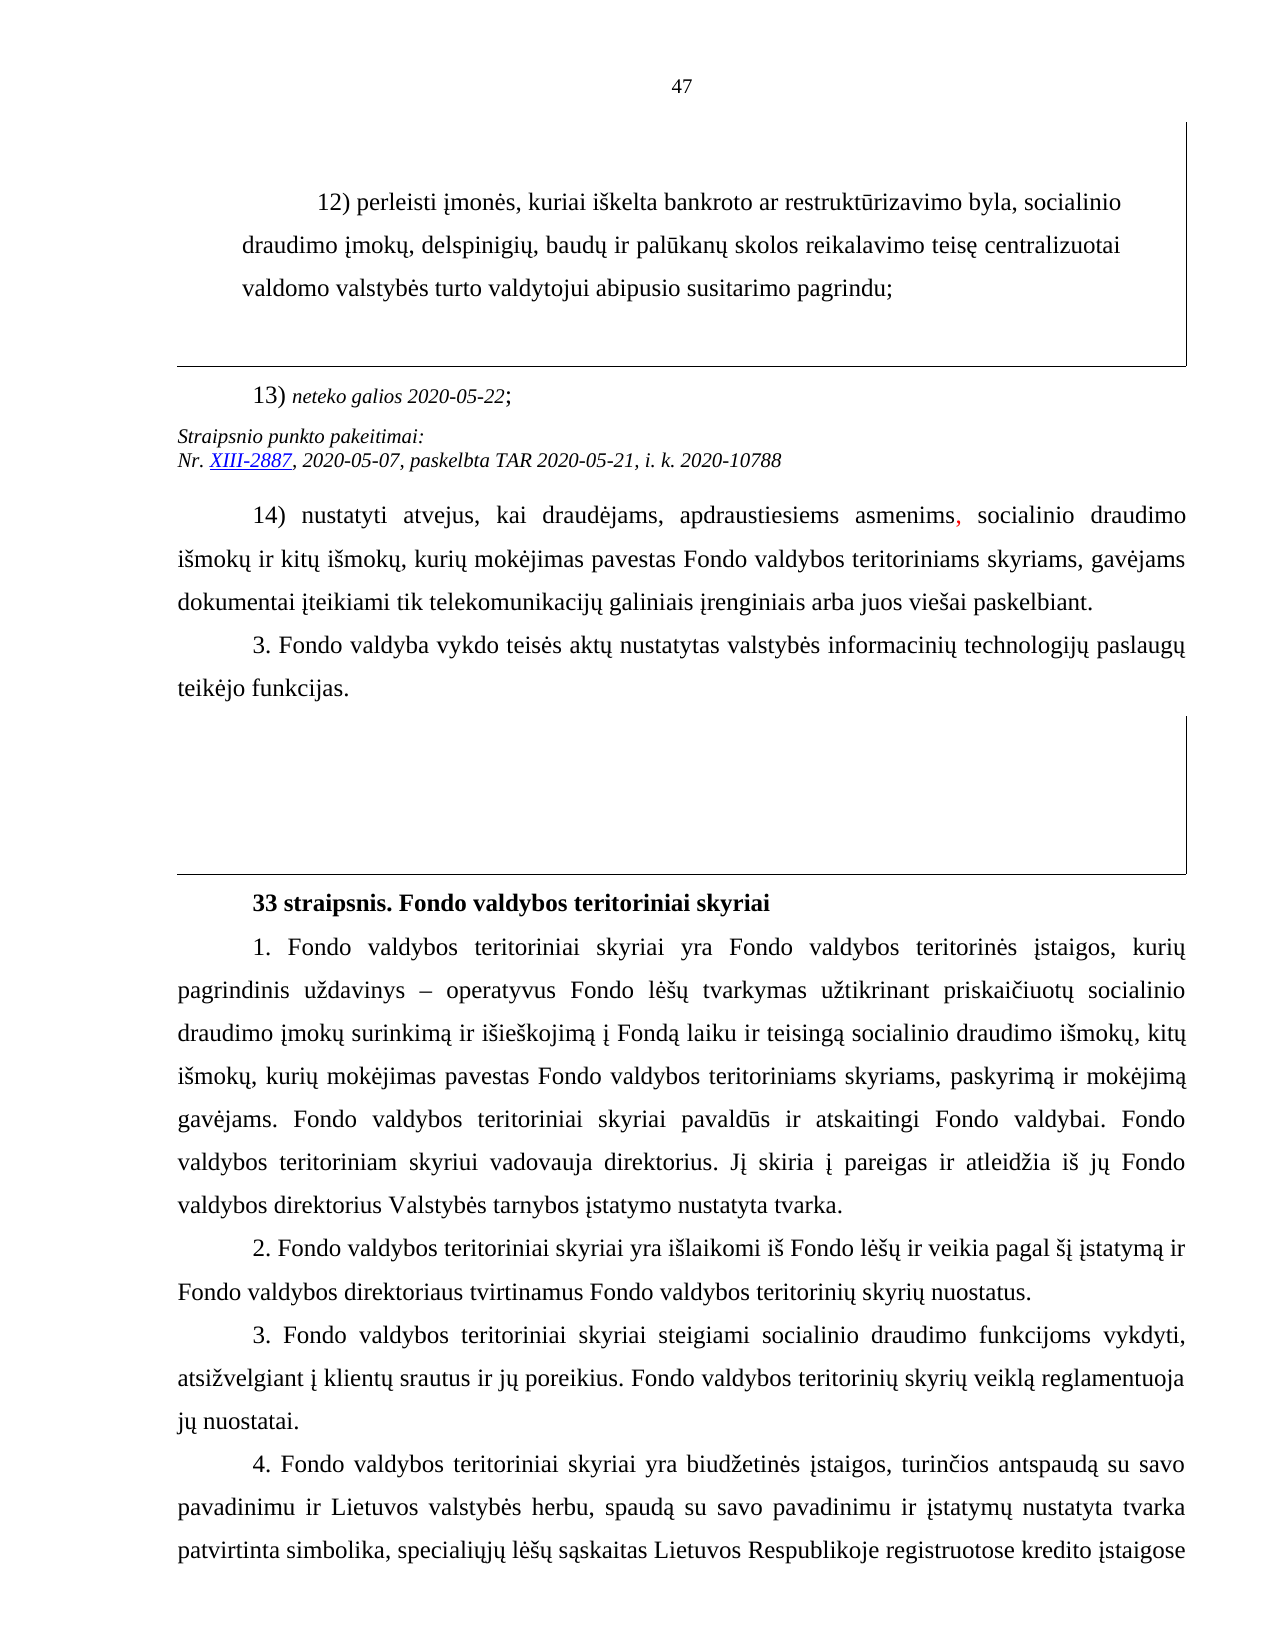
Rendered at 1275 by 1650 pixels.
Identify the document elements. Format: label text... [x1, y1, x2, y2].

text Straipsnio punkto pakeitimai: [177, 424, 1186, 448]
text Nr. XIII-2887, 2020-05-07, paskelbta TAR 2020-05-21, i. k. 2020-10788 [177, 448, 1186, 472]
text 12) perleisti įmonės, kuriai iškelta bankroto ar restruktūrizavimo byla, socialinio draudimo įmokų, delspinigių, baudų ir palūkanų skolos reikalavimo teisę centralizuotai valdomo valstybės turto valdytojui abipusio susitarimo pagrindu; [177, 122, 1186, 366]
text 14) nustatyti atvejus, kai draudėjams, apdraustiesiems asmenims, socialinio draudimo išmokų ir kitų išmokų, kurių mokėjimas pavestas Fondo valdybos teritoriniams skyriams, gavėjams dokumentai įteikiami tik telekomunikacijų galiniais įrenginiais arba juos viešai paskelbiant. [177, 501, 1186, 616]
text 3. Fondo valdybos teritoriniai skyriai steigiami socialinio draudimo funkcijoms vykdyti, atsižvelgiant į klientų srautus ir jų poreikius. Fondo valdybos teritorinių skyrių veiklą reglamentuoja jų nuostatai. [177, 1320, 1186, 1435]
text 13) neteko galios 2020-05-22; [177, 381, 1186, 409]
text 1. Fondo valdybos teritoriniai skyriai yra Fondo valdybos teritorinės įstaigos, kurių pagrindinis uždavinys – operatyvus Fondo lėšų tvarkymas užtikrinant priskaičiuotų socialinio draudimo įmokų surinkimą ir išieškojimą į Fondą laiku ir teisingą socialinio draudimo išmokų, kitų išmokų, kurių mokėjimas pavestas Fondo valdybos teritoriniams skyriams, paskyrimą ir mokėjimą gavėjams. Fondo valdybos teritoriniai skyriai pavaldūs ir atskaitingi Fondo valdybai. Fondo valdybos teritoriniam skyriui vadovauja direktorius. Jį skiria į pareigas ir atleidžia iš jų Fondo valdybos direktorius Valstybės tarnybos įstatymo nustatyta tvarka. [177, 932, 1186, 1219]
text 33 straipsnis. Fondo valdybos teritoriniai skyriai [177, 888, 1186, 917]
text 4. Fondo valdybos teritoriniai skyriai yra biudžetinės įstaigos, turinčios antspaudą su savo pavadinimu ir Lietuvos valstybės herbu, spaudą su savo pavadinimu ir įstatymų nustatyta tvarka patvirtinta simbolika, specialiųjų lėšų sąskaitas Lietuvos Respublikoje registruotose kredito įstaigose [177, 1449, 1186, 1564]
text 3. Fondo valdyba vykdo teisės aktų nustatytas valstybės informacinių technologijų paslaugų teikėjo funkcijas. [177, 630, 1186, 702]
text 2. Fondo valdybos teritoriniai skyriai yra išlaikomi iš Fondo lėšų ir veikia pagal šį įstatymą ir Fondo valdybos direktoriaus tvirtinamus Fondo valdybos teritorinių skyrių nuostatus. [177, 1233, 1186, 1305]
